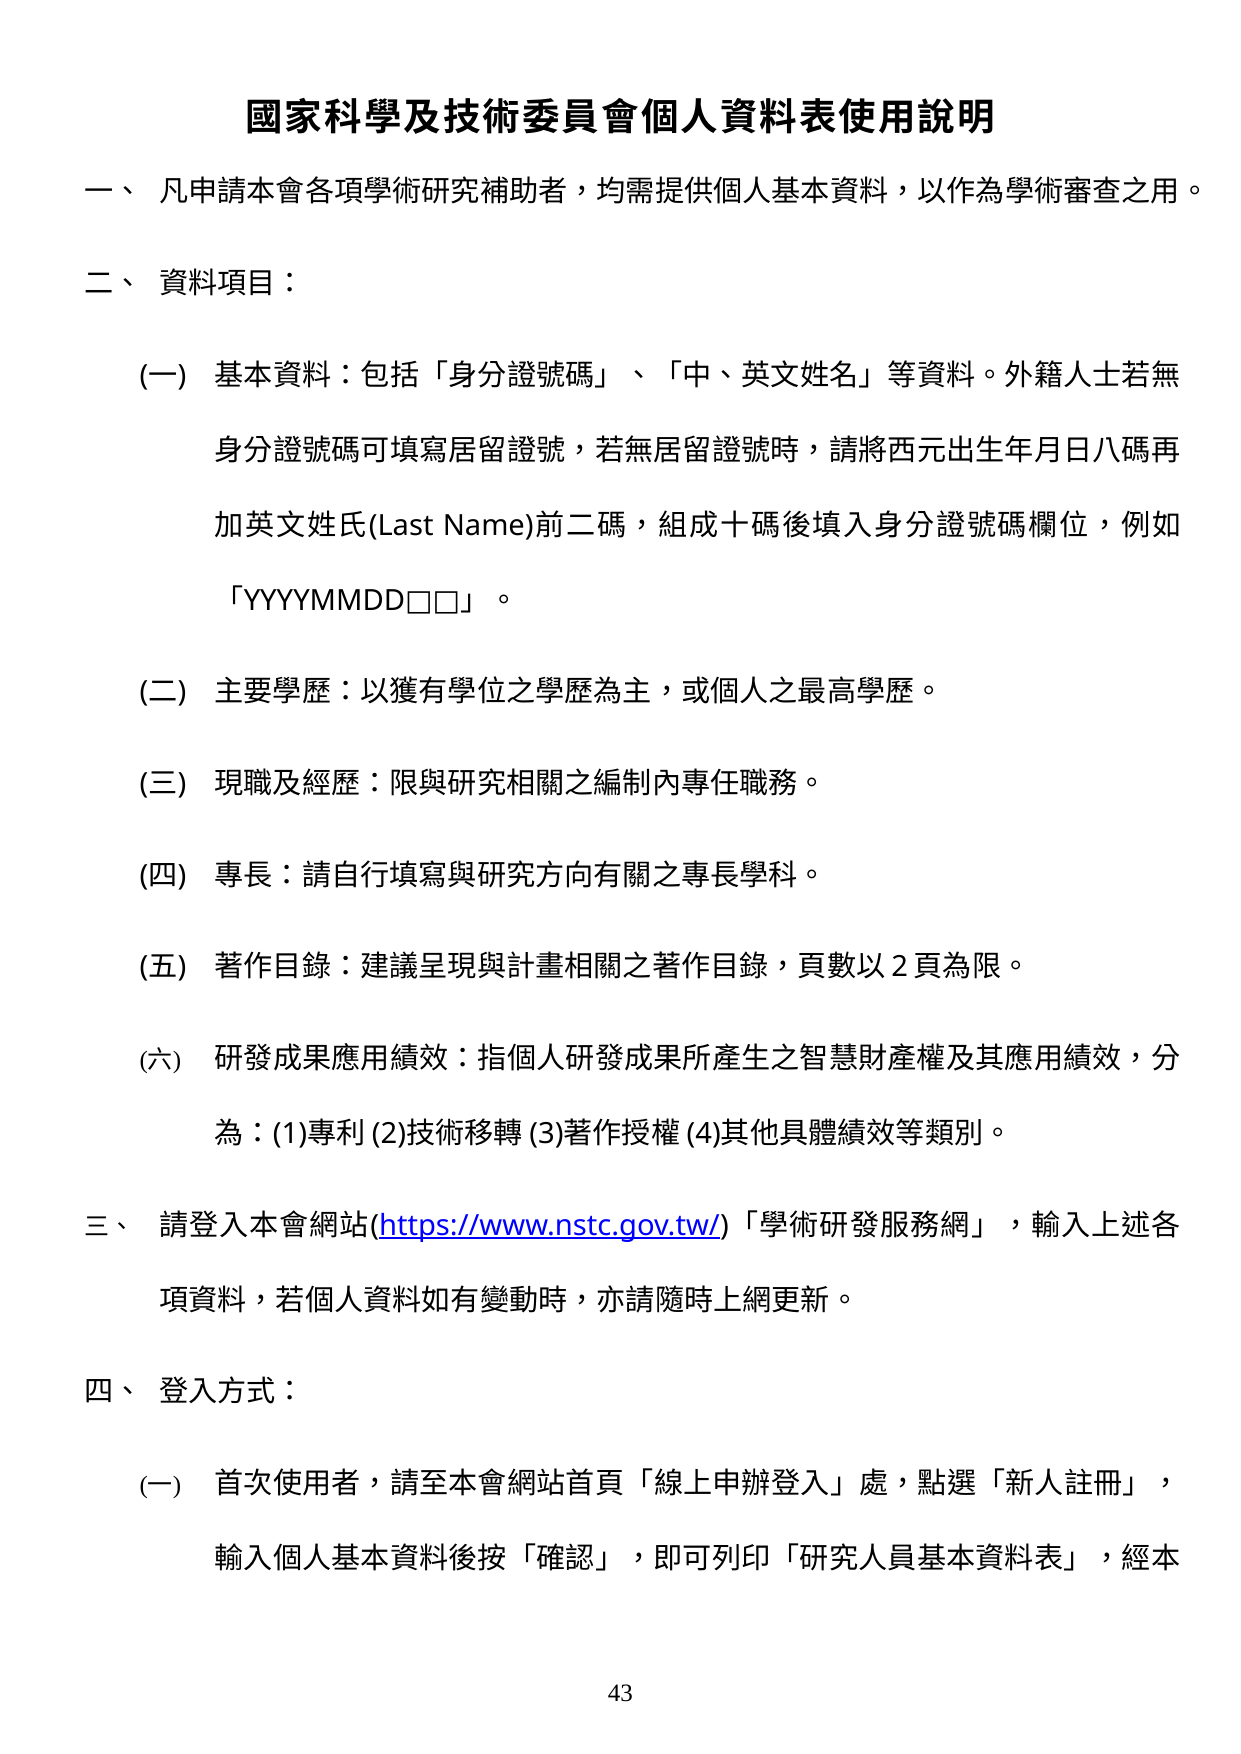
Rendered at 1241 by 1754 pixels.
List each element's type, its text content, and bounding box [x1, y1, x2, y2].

list 主要學歷：以獲有學位之學歷為主，或個人之最高學歷。 [139, 652, 1181, 727]
list 資料項目： [84, 243, 1181, 318]
list 登入方式： [84, 1352, 1181, 1427]
list 專長：請自行填寫與研究方向有關之專長學科。 [139, 835, 1181, 910]
list 著作目錄：建議呈現與計畫相關之著作目錄，頁數以2頁為限。 [139, 927, 1181, 1002]
text 國家科學及技術委員會個人資料表使用說明 [59, 77, 1181, 152]
list 現職及經歷：限與研究相關之編制內專任職務。 [139, 743, 1181, 818]
list 首次使用者，請至本會網站首頁「線上申辦登入」處，點選「新人註冊」，輸入個人基本資料後按「確認」，即可列印「研究人員基本資料表」，經本 [139, 1443, 1181, 1593]
list 研發成果應用績效：指個人研發成果所產生之智慧財產權及其應用績效，分為：(1)專利 (2)技術移轉 (3)著作授權 (4)其他具體績效等類別。 [139, 1018, 1181, 1168]
list 凡申請本會各項學術研究補助者，均需提供個人基本資料，以作為學術審查之用。 [84, 152, 1181, 227]
list 請登入本會網站(https://www.nstc.gov.tw/)「學術研發服務網」，輸入上述各項資料，若個人資料如有變動時，亦請隨時上網更新。 [84, 1185, 1181, 1335]
list 基本資料：包括「身分證號碼」、「中、英文姓名」等資料。外籍人士若無身分證號碼可填寫居留證號，若無居留證號時，請將西元出生年月日八碼再加英文姓氏(Last Name)前二碼，組成十碼後填入身分證號碼欄位，例如「YYYYMMDD□□」。 [139, 335, 1181, 635]
